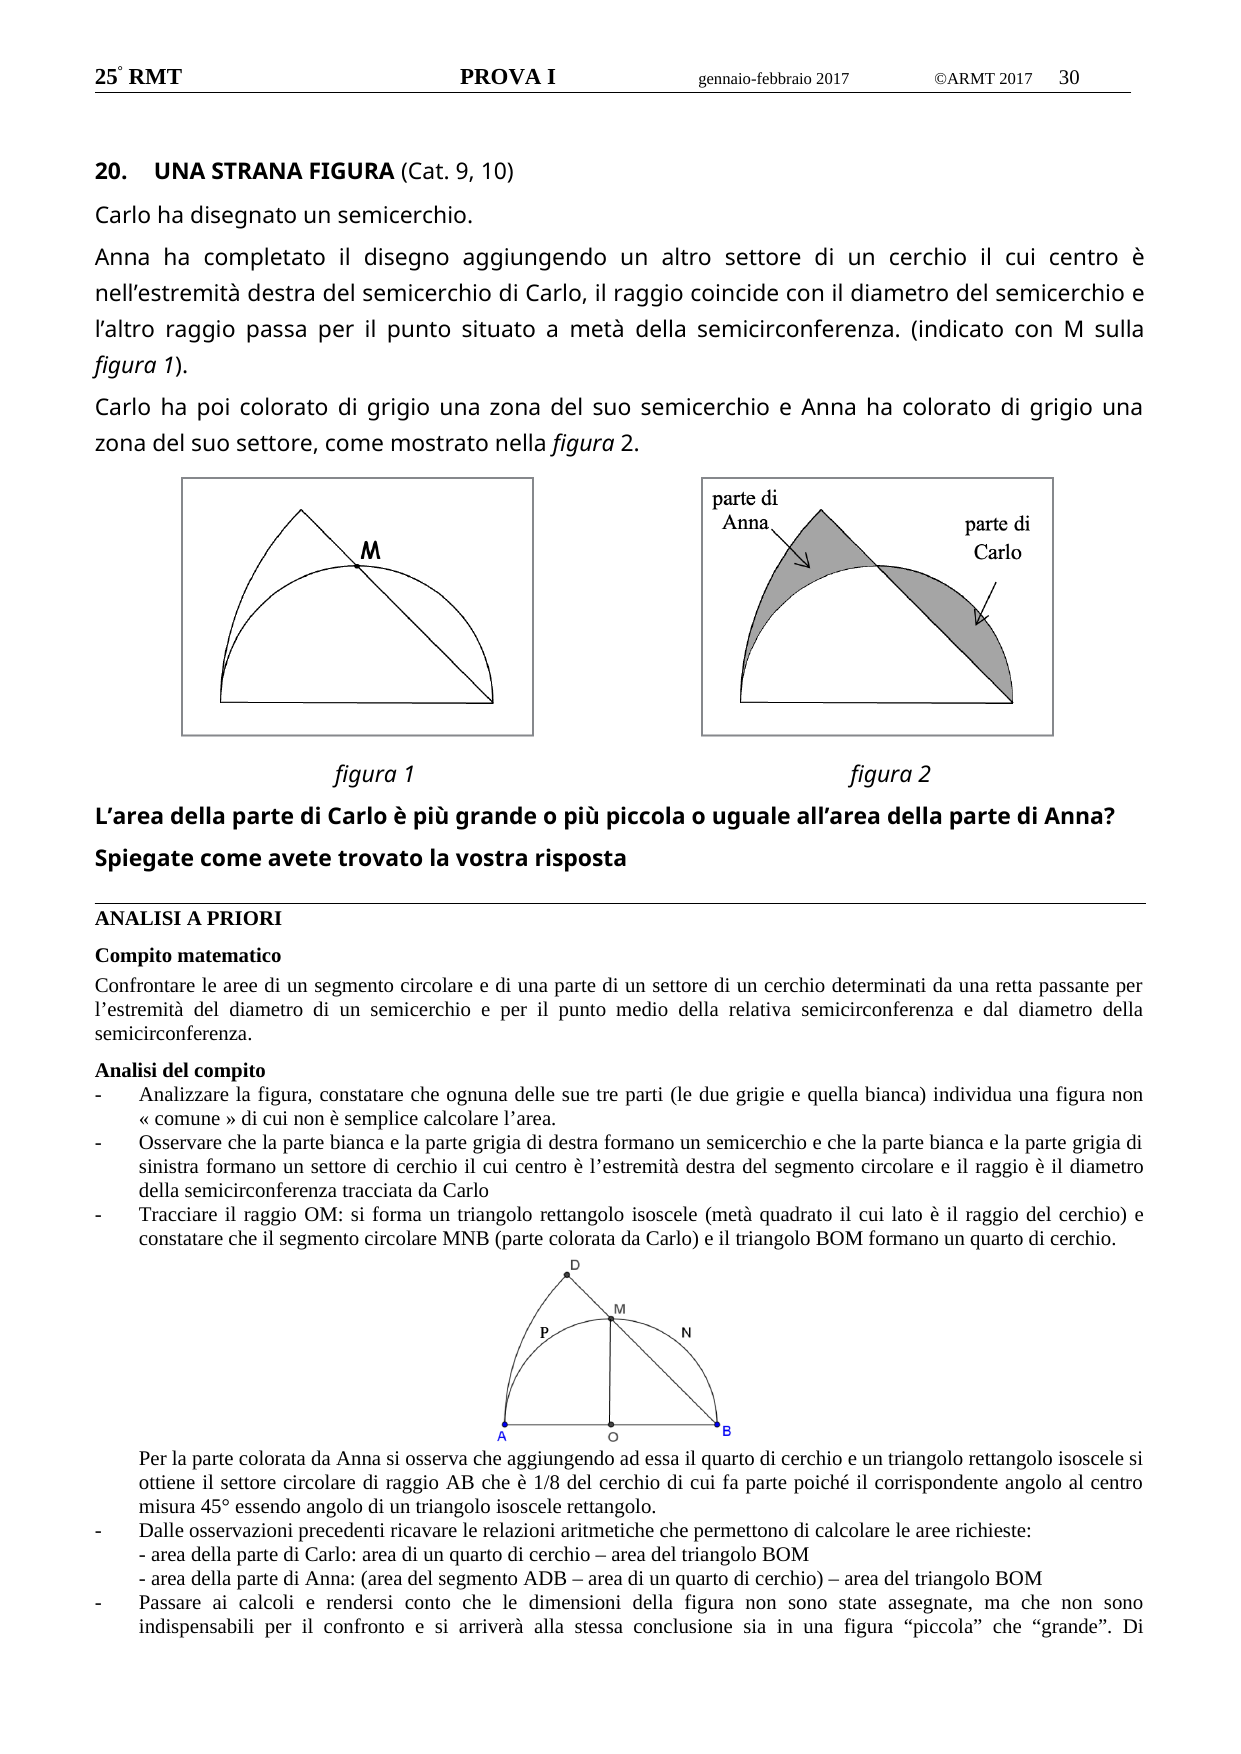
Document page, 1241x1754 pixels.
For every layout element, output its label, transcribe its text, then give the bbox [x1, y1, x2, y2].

text Spiegate come avete trovato la vostra risposta [94, 842, 1146, 873]
text Compito matematico [94, 943, 1146, 967]
text Analisi del compito [94, 1058, 1146, 1082]
text figura 1 figura 2 [94, 758, 1146, 789]
picture [173, 468, 1067, 747]
text 20. UNA STRANA FIGURA (Cat. 9, 10) [94, 155, 1146, 186]
text - Analizzare la figura, constatare che ognuna delle sue tre parti (le due grigie e quella bianca) individua una figura non « comune » di cui non è semplice calcolare l’area. [94, 1082, 1146, 1130]
text - Tracciare il raggio OM: si forma un triangolo rettangolo isoscele (metà quadrato il cui lato è il raggio del cerchio) e constatare che il segmento circolare MNB (parte colorata da Carlo) e il triangolo BOM formano un quarto di cerchio. [94, 1202, 1146, 1250]
text L’area della parte di Carlo è più grande o più piccola o uguale all’area della parte di Anna? [94, 800, 1146, 831]
text - area della parte di Carlo: area di un quarto di cerchio – area del triangolo BOM [94, 1542, 1146, 1566]
text Carlo ha disegnato un semicerchio. [94, 199, 1146, 230]
picture [490, 1250, 750, 1446]
text - Dalle osservazioni precedenti ricavare le relazioni aritmetiche che permettono di calcolare le aree richieste: [94, 1518, 1146, 1542]
text - Osservare che la parte bianca e la parte grigia di destra formano un semicerchio e che la parte bianca e la parte grigia di sinistra formano un settore di cerchio il cui centro è l’estremità destra del segmento circolare e il raggio è il diametro della semicirconferenza tracciata da Carlo [94, 1130, 1146, 1202]
text - area della parte di Anna: (area del segmento ADB – area di un quarto di cerchio) – area del triangolo BOM [94, 1566, 1146, 1590]
text - Passare ai calcoli e rendersi conto che le dimensioni della figura non sono state assegnate, ma che non sono indispensabili per il confronto e si arriverà alla stessa conclusione sia in una figura “piccola” che “grande”. Di [94, 1590, 1146, 1638]
text Confrontare le aree di un segmento circolare e di una parte di un settore di un cerchio determinati da una retta passante per l’estremità del diametro di un semicerchio e per il punto medio della relativa semicirconferenza e dal diametro della semicirconferenza. [94, 973, 1146, 1045]
text Analisi a priori [94, 904, 1146, 930]
text Anna ha completato il disegno aggiungendo un altro settore di un cerchio il cui centro è nell’estremità destra del semicerchio di Carlo, il raggio coincide con il diametro del semicerchio e l’altro raggio passa per il punto situato a metà della semicirconferenza. (indicato con M sulla figura 1). [94, 241, 1146, 380]
text Carlo ha poi colorato di grigio una zona del suo semicerchio e Anna ha colorato di grigio una zona del suo settore, come mostrato nella figura 2. [94, 391, 1146, 458]
text Per la parte colorata da Anna si osserva che aggiungendo ad essa il quarto di cerchio e un triangolo rettangolo isoscele si ottiene il settore circolare di raggio AB che è 1/8 del cerchio di cui fa parte poiché il corrispondente angolo al centro misura 45° essendo angolo di un triangolo isoscele rettangolo. [94, 1446, 1146, 1518]
